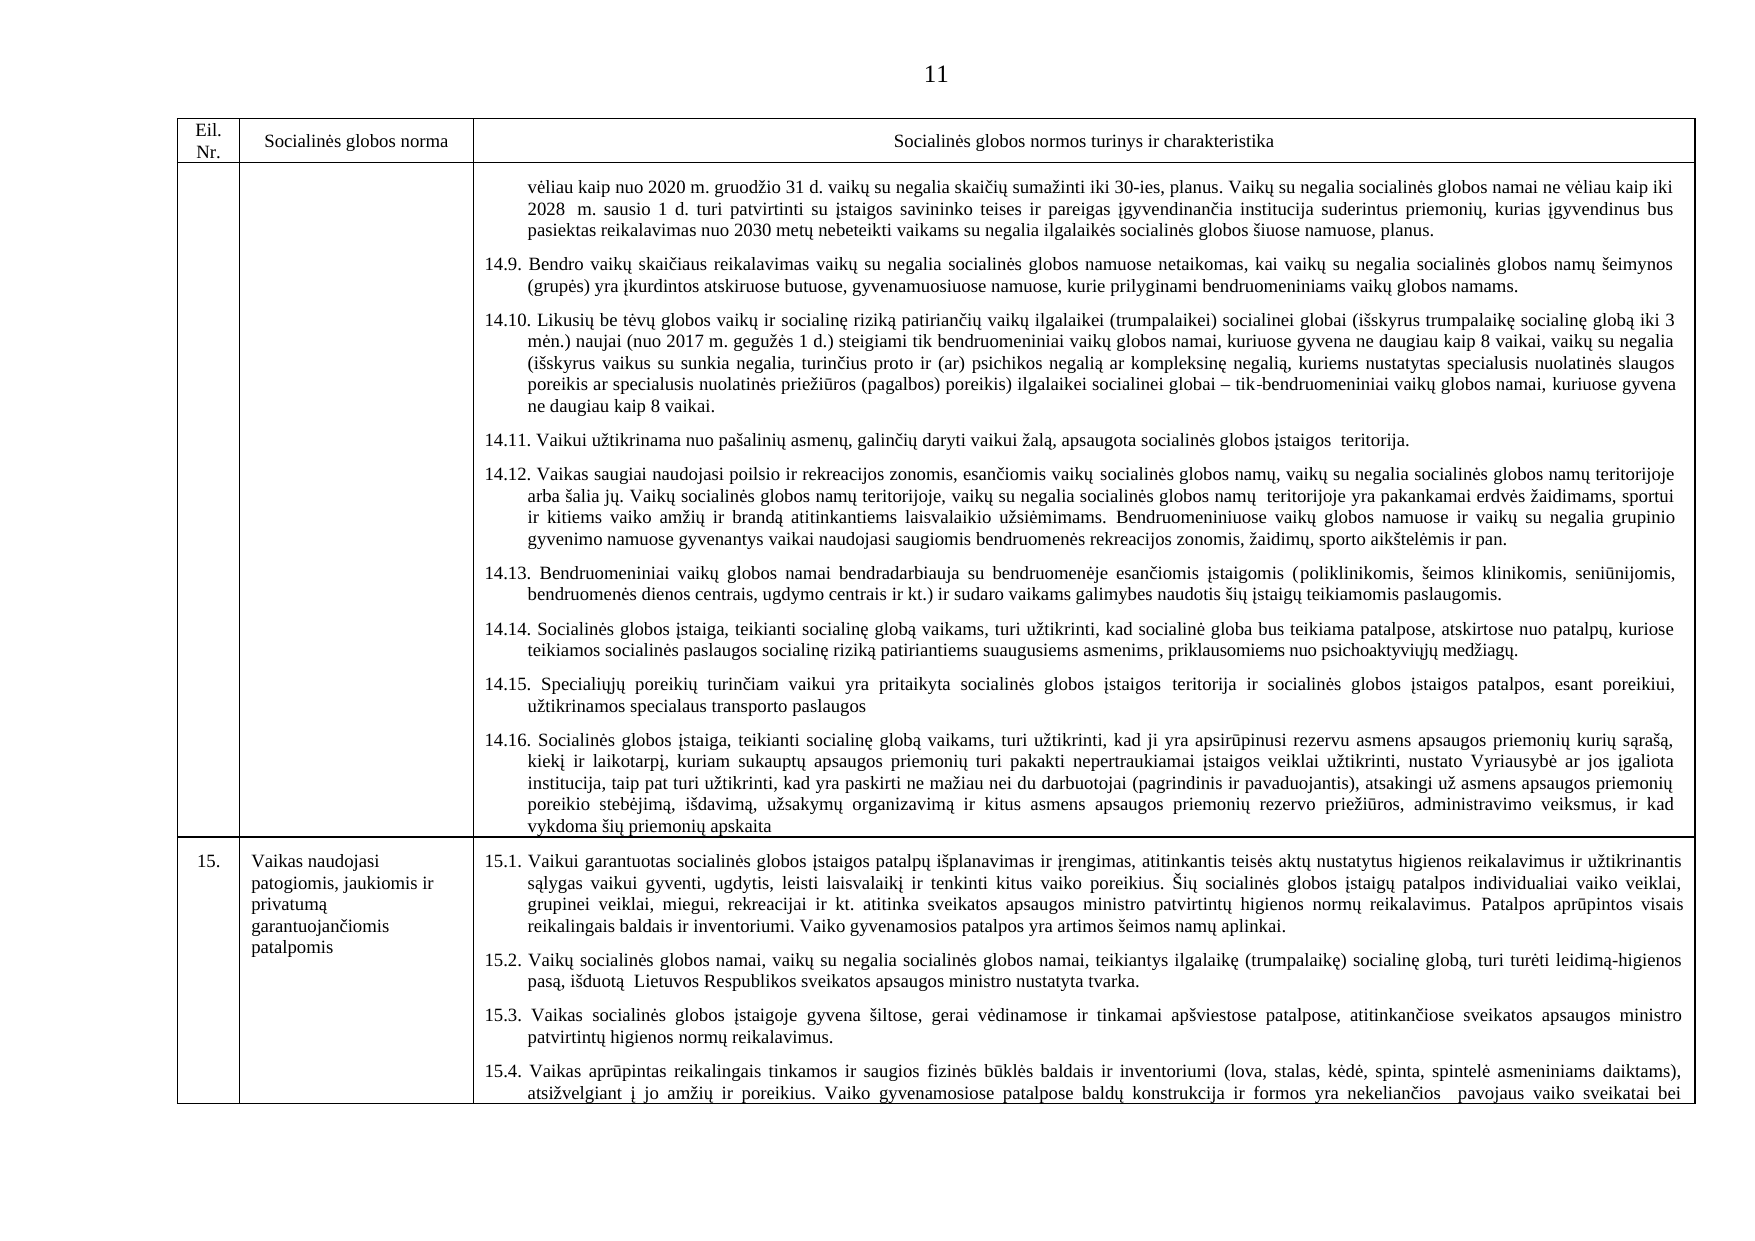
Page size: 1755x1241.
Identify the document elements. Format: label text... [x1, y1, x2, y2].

table_cell 15.1. Vaikui garantuotas socialinės globos įstaigos patalpų išplanavimas ir įrengimas, atitinkantis teisės aktų nustatytus higienos reikalavimus ir užtikrinantis sąlygas vaikui gyventi, ugdytis, leisti laisvalaikį ir tenkinti kitus vaiko poreikius. Šių socialinės globos įstaigų patalpos individualiai vaiko veiklai, grupinei veiklai, miegui, rekreacijai ir kt. atitinka sveikatos apsaugos ministro patvirtintų higienos normų reikalavimus. Patalpos aprūpintos visais reikalingais baldais ir inventoriumi. Vaiko gyvenamosios patalpos yra artimos šeimos namų aplinkai. 15.2. Vaikų socialinės globos namai, vaikų su negalia socialinės globos namai, teikiantys ilgalaikę (trumpalaikę) socialinę globą, turi turėti leidimą-higienos pasą, išduotą Lietuvos Respublikos sveikatos apsaugos ministro nustatyta tvarka. 15.3. Vaikas socialinės globos įstaigoje gyvena šiltose, gerai vėdinamose ir tinkamai apšviestose patalpose, atitinkančiose sveikatos apsaugos ministro patvirtintų higienos normų reikalavimus. 15.4. Vaikas aprūpintas reikalingais tinkamos ir saugios fizinės būklės baldais ir inventoriumi (lova, stalas, kėdė, spinta, spintelė asmeniniams daiktams), atsižvelgiant į jo amžių ir poreikius. Vaiko gyvenamosiose patalpose baldų konstrukcija ir formos yra nekeliančios pavojaus vaiko sveikatai bei [474, 838, 1694, 1103]
table_cell [240, 163, 473, 836]
table_header Eil. Nr. [178, 119, 239, 162]
table_header Socialinės globos normos turinys ir charakteristika [474, 119, 1694, 162]
table_header Socialinės globos norma [240, 119, 473, 162]
table_cell 15. [178, 838, 239, 1103]
table_cell [178, 163, 239, 836]
table_cell Vaikas naudojasi patogiomis, jaukiomis ir privatumą garantuojančiomis patalpomis [240, 838, 473, 1103]
table_cell vėliau kaip nuo 2020 m. gruodžio 31 d. vaikų su negalia skaičių sumažinti iki 30-ies, planus. Vaikų su negalia socialinės globos namai ne vėliau kaip iki 2028 m. sausio 1 d. turi patvirtinti su įstaigos savininko teises ir pareigas įgyvendinančia institucija suderintus priemonių, kurias įgyvendinus bus pasiektas reikalavimas nuo 2030 metų nebeteikti vaikams su negalia ilgalaikės socialinės globos šiuose namuose, planus. 14.9. Bendro vaikų skaičiaus reikalavimas vaikų su negalia socialinės globos namuose netaikomas, kai vaikų su negalia socialinės globos namų šeimynos (grupės) yra įkurdintos atskiruose butuose, gyvenamuosiuose namuose, kurie prilyginami bendruomeniniams vaikų globos namams. 14.10. Likusių be tėvų globos vaikų ir socialinę riziką patiriančių vaikų ilgalaikei (trumpalaikei) socialinei globai (išskyrus trumpalaikę socialinę globą iki 3 mėn.) naujai (nuo 2017 m. gegužės 1 d.) steigiami tik bendruomeniniai vaikų globos namai, kuriuose gyvena ne daugiau kaip 8 vaikai, vaikų su negalia (išskyrus vaikus su sunkia negalia, turinčius proto ir (ar) psichikos negalią ar kompleksinę negalią, kuriems nustatytas specialusis nuolatinės slaugos poreikis ar specialusis nuolatinės priežiūros (pagalbos) poreikis) ilgalaikei socialinei globai – tik bendruomeniniai vaikų globos namai, kuriuose gyvena ne daugiau kaip 8 vaikai. 14.11. Vaikui užtikrinama nuo pašalinių asmenų, galinčių daryti vaikui žalą, apsaugota socialinės globos įstaigos teritorija. 14.12. Vaikas saugiai naudojasi poilsio ir rekreacijos zonomis, esančiomis vaikų socialinės globos namų, vaikų su negalia socialinės globos namų teritorijoje arba šalia jų. Vaikų socialinės globos namų teritorijoje, vaikų su negalia socialinės globos namų teritorijoje yra pakankamai erdvės žaidimams, sportui ir kitiems vaiko amžių ir brandą atitinkantiems laisvalaikio užsiėmimams. Bendruomeniniuose vaikų globos namuose ir vaikų su negalia grupinio gyvenimo namuose gyvenantys vaikai naudojasi saugiomis bendruomenės rekreacijos zonomis, žaidimų, sporto aikštelėmis ir pan. 14.13. Bendruomeniniai vaikų globos namai bendradarbiauja su bendruomenėje esančiomis įstaigomis (poliklinikomis, šeimos klinikomis, seniūnijomis, bendruomenės dienos centrais, ugdymo centrais ir kt.) ir sudaro vaikams galimybes naudotis šių įstaigų teikiamomis paslaugomis. 14.14. Socialinės globos įstaiga, teikianti socialinę globą vaikams, turi užtikrinti, kad socialinė globa bus teikiama patalpose, atskirtose nuo patalpų, kuriose teikiamos socialinės paslaugos socialinę riziką patiriantiems suaugusiems asmenims, priklausomiems nuo psichoaktyviųjų medžiagų. 14.15. Specialiųjų poreikių turinčiam vaikui yra pritaikyta socialinės globos įstaigos teritorija ir socialinės globos įstaigos patalpos, esant poreikiui, užtikrinamos specialaus transporto paslaugos 14.16. Socialinės globos įstaiga, teikianti socialinę globą vaikams, turi užtikrinti, kad ji yra apsirūpinusi rezervu asmens apsaugos priemonių kurių sąrašą, kiekį ir laikotarpį, kuriam sukauptų apsaugos priemonių turi pakakti nepertraukiamai įstaigos veiklai užtikrinti, nustato Vyriausybė ar jos įgaliota institucija, taip pat turi užtikrinti, kad yra paskirti ne mažiau nei du darbuotojai (pagrindinis ir pavaduojantis), atsakingi už asmens apsaugos priemonių poreikio stebėjimą, išdavimą, užsakymų organizavimą ir kitus asmens apsaugos priemonių rezervo priežiūros, administravimo veiksmus, ir kad vykdoma šių priemonių apskaita [474, 163, 1694, 836]
